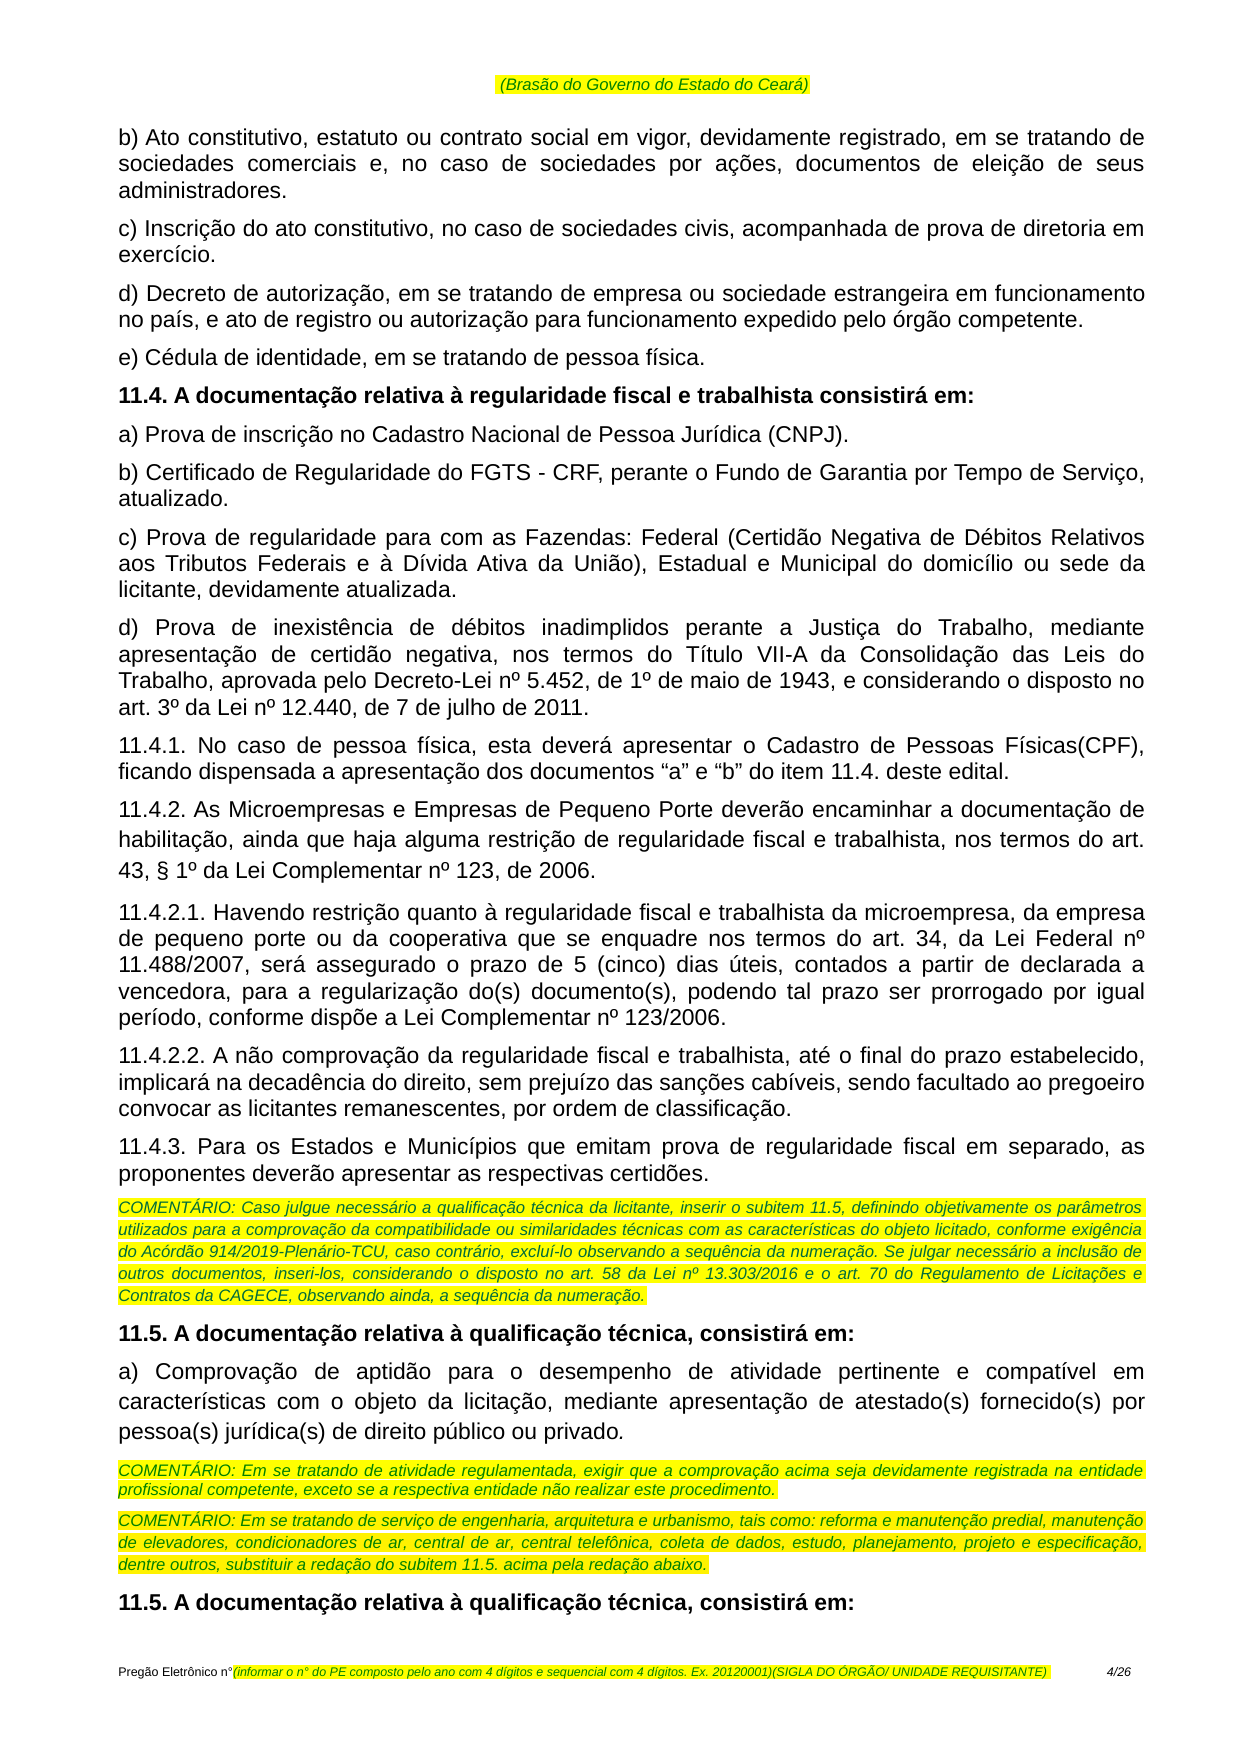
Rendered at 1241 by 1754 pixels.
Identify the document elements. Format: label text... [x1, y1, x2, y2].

text d) Prova de inexistência de débitos inadimplidos perante a Justiça do Trabalho, mediante apresentação de certidão negativa, nos termos do Título VII-A da Consolidação das Leis do Trabalho, aprovada pelo Decreto-Lei nº 5.452, de 1º de maio de 1943, e considerando o disposto no art. 3º da Lei nº 12.440, de 7 de julho de 2011. [118, 614, 1146, 720]
text a) Comprovação de aptidão para o desempenho de atividade pertinente e compatível em características com o objeto da licitação, mediante apresentação de atestado(s) fornecido(s) por pessoa(s) jurídica(s) de direito público ou privado. [118, 1358, 1146, 1445]
list 11.4.2. As Microempresas e Empresas de Pequeno Porte deverão encaminhar a documentação de habilitação, ainda que haja alguma restrição de regularidade fiscal e trabalhista, nos termos do art. 43, § 1º da Lei Complementar nº 123, de 2006. [118, 796, 1146, 883]
text a) Prova de inscrição no Cadastro Nacional de Pessoa Jurídica (CNPJ). [118, 421, 1146, 447]
text b) Certificado de Regularidade do FGTS - CRF, perante o Fundo de Garantia por Tempo de Serviço, atualizado. [118, 459, 1146, 512]
text 11.4.2.2. A não comprovação da regularidade fiscal e trabalhista, até o final do prazo estabelecido, implicará na decadência do direito, sem prejuízo das sanções cabíveis, sendo facultado ao pregoeiro convocar as licitantes remanescentes, por ordem de classificação. [118, 1042, 1146, 1121]
text COMENTÁRIO: Em se tratando de serviço de engenharia, arquitetura e urbanismo, tais como: reforma e manutenção predial, manutenção de elevadores, condicionadores de ar, central de ar, central telefônica, coleta de dados, estudo, planejamento, projeto e especificação, dentre outros, substituir a redação do subitem 11.5. acima pela redação abaixo. [118, 1511, 1146, 1574]
text COMENTÁRIO: Caso julgue necessário a qualificação técnica da licitante, inserir o subitem 11.5, definindo objetivamente os parâmetros utilizados para a comprovação da compatibilidade ou similaridades técnicas com as características do objeto licitado, conforme exigência do Acórdão 914/2019-Plenário-TCU, caso contrário, excluí-lo observando a sequência da numeração. Se julgar necessário a inclusão de outros documentos, inseri-los, considerando o disposto no art. 58 da Lei nº 13.303/2016 e o art. 70 do Regulamento de Licitações e Contratos da CAGECE, observando ainda, a sequência da numeração. [118, 1198, 1146, 1305]
text 11.4.1. No caso de pessoa física, esta deverá apresentar o Cadastro de Pessoas Físicas(CPF), ficando dispensada a apresentação dos documentos “a” e “b” do item 11.4. deste edital. [118, 732, 1146, 784]
text 11.4. A documentação relativa à regularidade fiscal e trabalhista consistirá em: [118, 382, 1146, 409]
text 11.5. A documentação relativa à qualificação técnica, consistirá em: [118, 1588, 1146, 1615]
text b) Ato constitutivo, estatuto ou contrato social em vigor, devidamente registrado, em se tratando de sociedades comerciais e, no caso de sociedades por ações, documentos de eleição de seus administradores. [118, 124, 1146, 203]
text 11.4.3. Para os Estados e Municípios que emitam prova de regularidade fiscal em separado, as proponentes deverão apresentar as respectivas certidões. [118, 1133, 1146, 1186]
text c) Inscrição do ato constitutivo, no caso de sociedades civis, acompanhada de prova de diretoria em exercício. [118, 215, 1146, 268]
text d) Decreto de autorização, em se tratando de empresa ou sociedade estrangeira em funcionamento no país, e ato de registro ou autorização para funcionamento expedido pelo órgão competente. [118, 279, 1146, 332]
text c) Prova de regularidade para com as Fazendas: Federal (Certidão Negativa de Débitos Relativos aos Tributos Federais e à Dívida Ativa da União), Estadual e Municipal do domicílio ou sede da licitante, devidamente atualizada. [118, 523, 1146, 602]
text 11.5. A documentação relativa à qualificação técnica, consistirá em: [118, 1320, 1146, 1346]
text 11.4.2.1. Havendo restrição quanto à regularidade fiscal e trabalhista da microempresa, da empresa de pequeno porte ou da cooperativa que se enquadre nos termos do art. 34, da Lei Federal nº 11.488/2007, será assegurado o prazo de 5 (cinco) dias úteis, contados a partir de declarada a vencedora, para a regularização do(s) documento(s), podendo tal prazo ser prorrogado por igual período, conforme dispõe a Lei Complementar nº 123/2006. [118, 899, 1146, 1031]
text COMENTÁRIO: Em se tratando de atividade regulamentada, exigir que a comprovação acima seja devidamente registrada na entidade profissional competente, exceto se a respectiva entidade não realizar este procedimento. [118, 1460, 1146, 1499]
text e) Cédula de identidade, em se tratando de pessoa física. [118, 344, 1146, 371]
